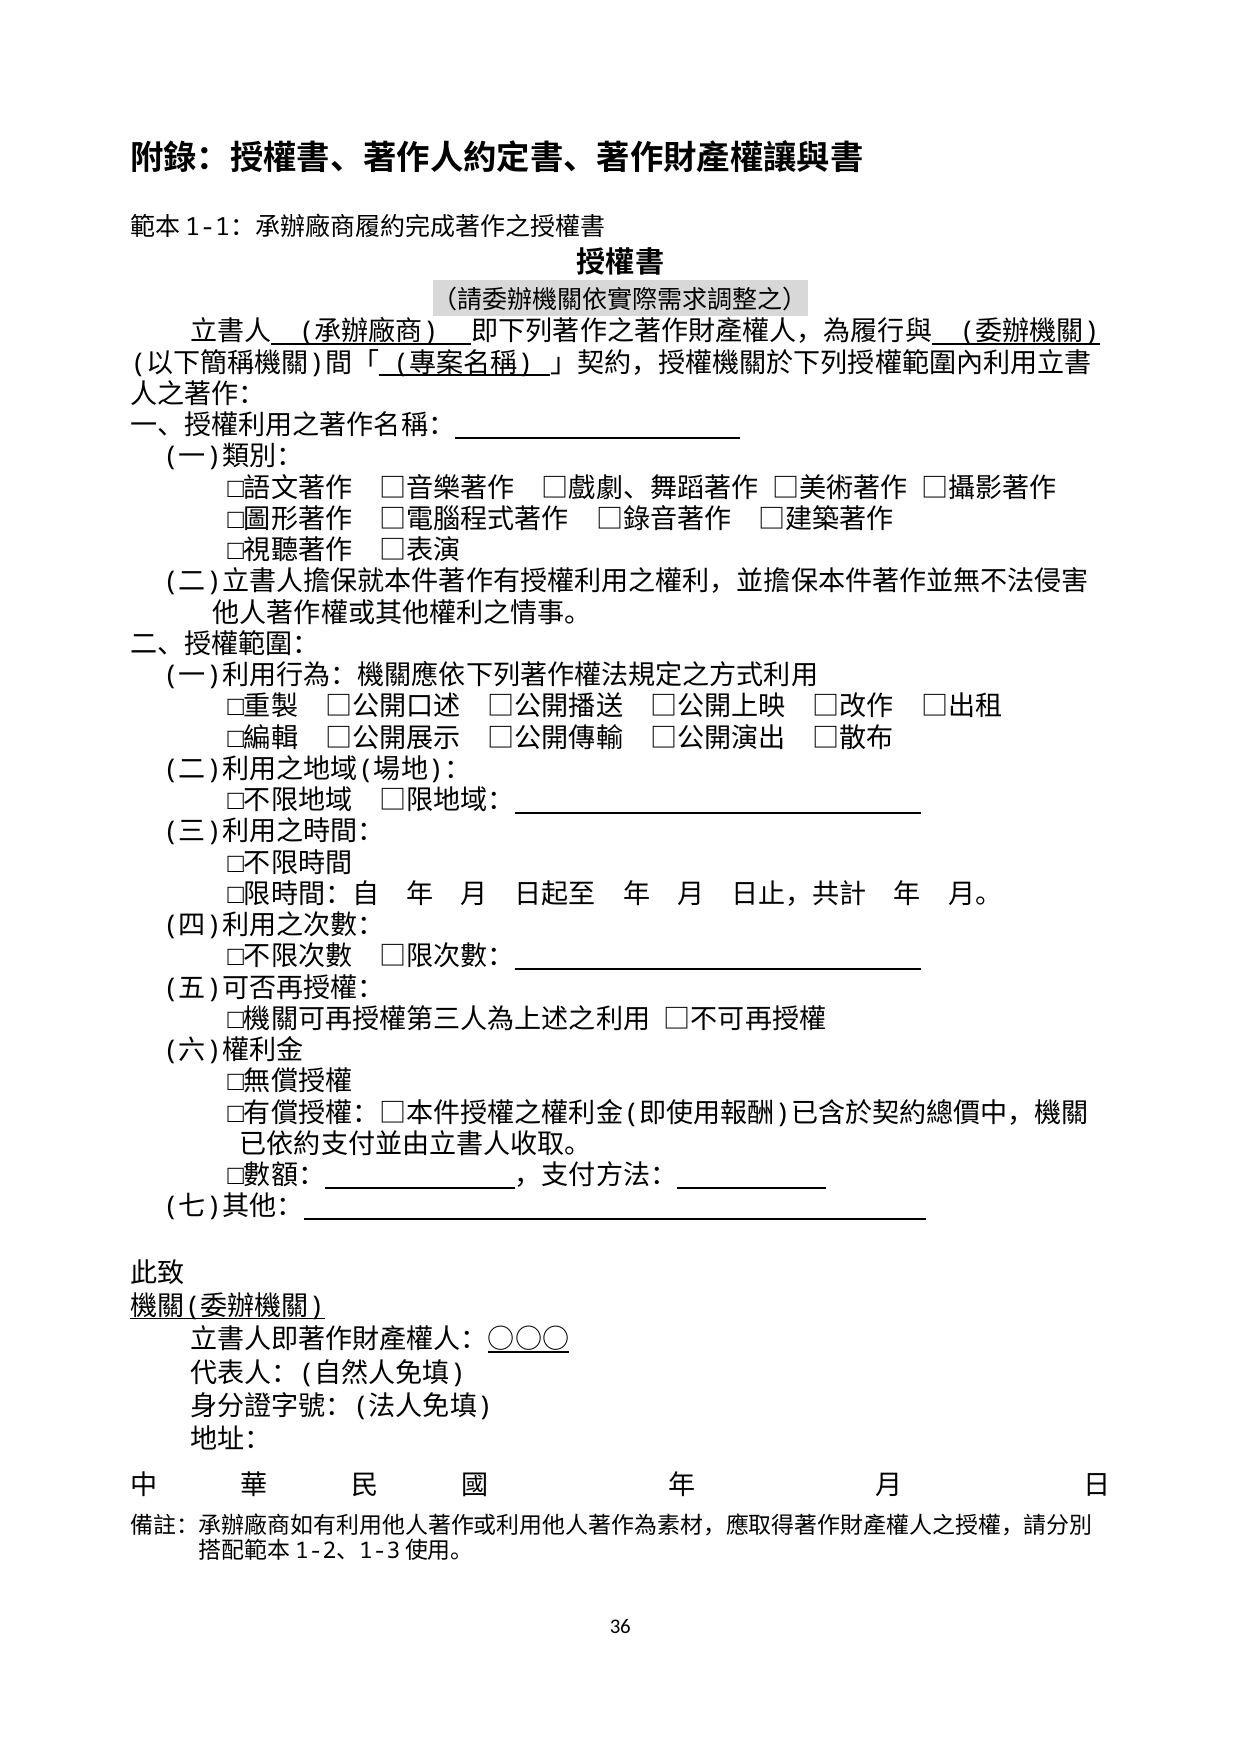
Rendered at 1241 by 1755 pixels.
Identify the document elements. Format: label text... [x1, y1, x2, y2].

text (三)利用之時間： [130, 816, 1110, 847]
text 備註：承辦廠商如有利用他人著作或利用他人著作為素材，應取得著作財產權人之授權，請分別搭配範本1-2、1-3使用。 [130, 1514, 1110, 1564]
text 中華民國 年 月 日 [130, 1468, 1110, 1501]
text (六)權利金 [130, 1034, 1110, 1066]
text □圖形著作 □電腦程式著作 □錄音著作 □建築著作 [130, 503, 1110, 534]
text 附錄：授權書、著作人約定書、著作財產權讓與書 [130, 136, 1110, 177]
text (七)其他： [130, 1191, 1110, 1222]
text □不限地域 □限地域： [130, 784, 1110, 816]
text □無償授權 [130, 1066, 1110, 1097]
text □不限次數 □限次數： [130, 941, 1110, 972]
text 一、授權利用之著作名稱： [130, 409, 1110, 441]
text (一)利用行為：機關應依下列著作權法規定之方式利用 [130, 659, 1110, 691]
text 機關(委辦機關) [130, 1289, 1110, 1322]
text □重製 □公開口述 □公開播送 □公開上映 □改作 □出租 [130, 691, 1110, 722]
text 授權書 [130, 244, 1110, 280]
text (四)利用之次數： [130, 909, 1110, 941]
text 此致 [130, 1255, 1110, 1289]
text □數額： ，支付方法： [130, 1159, 1110, 1191]
text (二)利用之地域(場地)： [130, 753, 1110, 784]
text 二、授權範圍： [130, 628, 1110, 659]
text (二)立書人擔保就本件著作有授權利用之權利，並擔保本件著作並無不法侵害他人著作權或其他權利之情事。 [130, 566, 1110, 628]
text □限時間：自 年 月 日起至 年 月 日止，共計 年 月。 [130, 878, 1110, 909]
text 範本1-1：承辦廠商履約完成著作之授權書 [130, 202, 1110, 244]
text □語文著作 □音樂著作 □戲劇、舞蹈著作 □美術著作 □攝影著作 [130, 472, 1110, 503]
text 地址： [130, 1422, 1110, 1455]
text □視聽著作 □表演 [130, 534, 1110, 566]
text □不限時間 [130, 847, 1110, 878]
text 代表人：(自然人免填) [130, 1355, 1110, 1389]
text 立書人即著作財產權人：○○○ [130, 1322, 1110, 1355]
text □有償授權：□本件授權之權利金(即使用報酬)已含於契約總價中，機關已依約支付並由立書人收取。 [130, 1097, 1110, 1159]
text 立書人 (承辦廠商) 即下列著作之著作財產權人，為履行與 (委辦機關) (以下簡稱機關)間「 (專案名稱) 」契約，授權機關於下列授權範圍內利用立書人之著作： [130, 316, 1110, 409]
text □編輯 □公開展示 □公開傳輸 □公開演出 □散布 [130, 722, 1110, 753]
text (一)類別： [130, 441, 1110, 472]
text （請委辦機關依實際需求調整之） [130, 280, 1110, 316]
text (五)可否再授權： [130, 972, 1110, 1003]
text □機關可再授權第三人為上述之利用 □不可再授權 [130, 1003, 1110, 1034]
text 身分證字號：(法人免填) [130, 1389, 1110, 1422]
